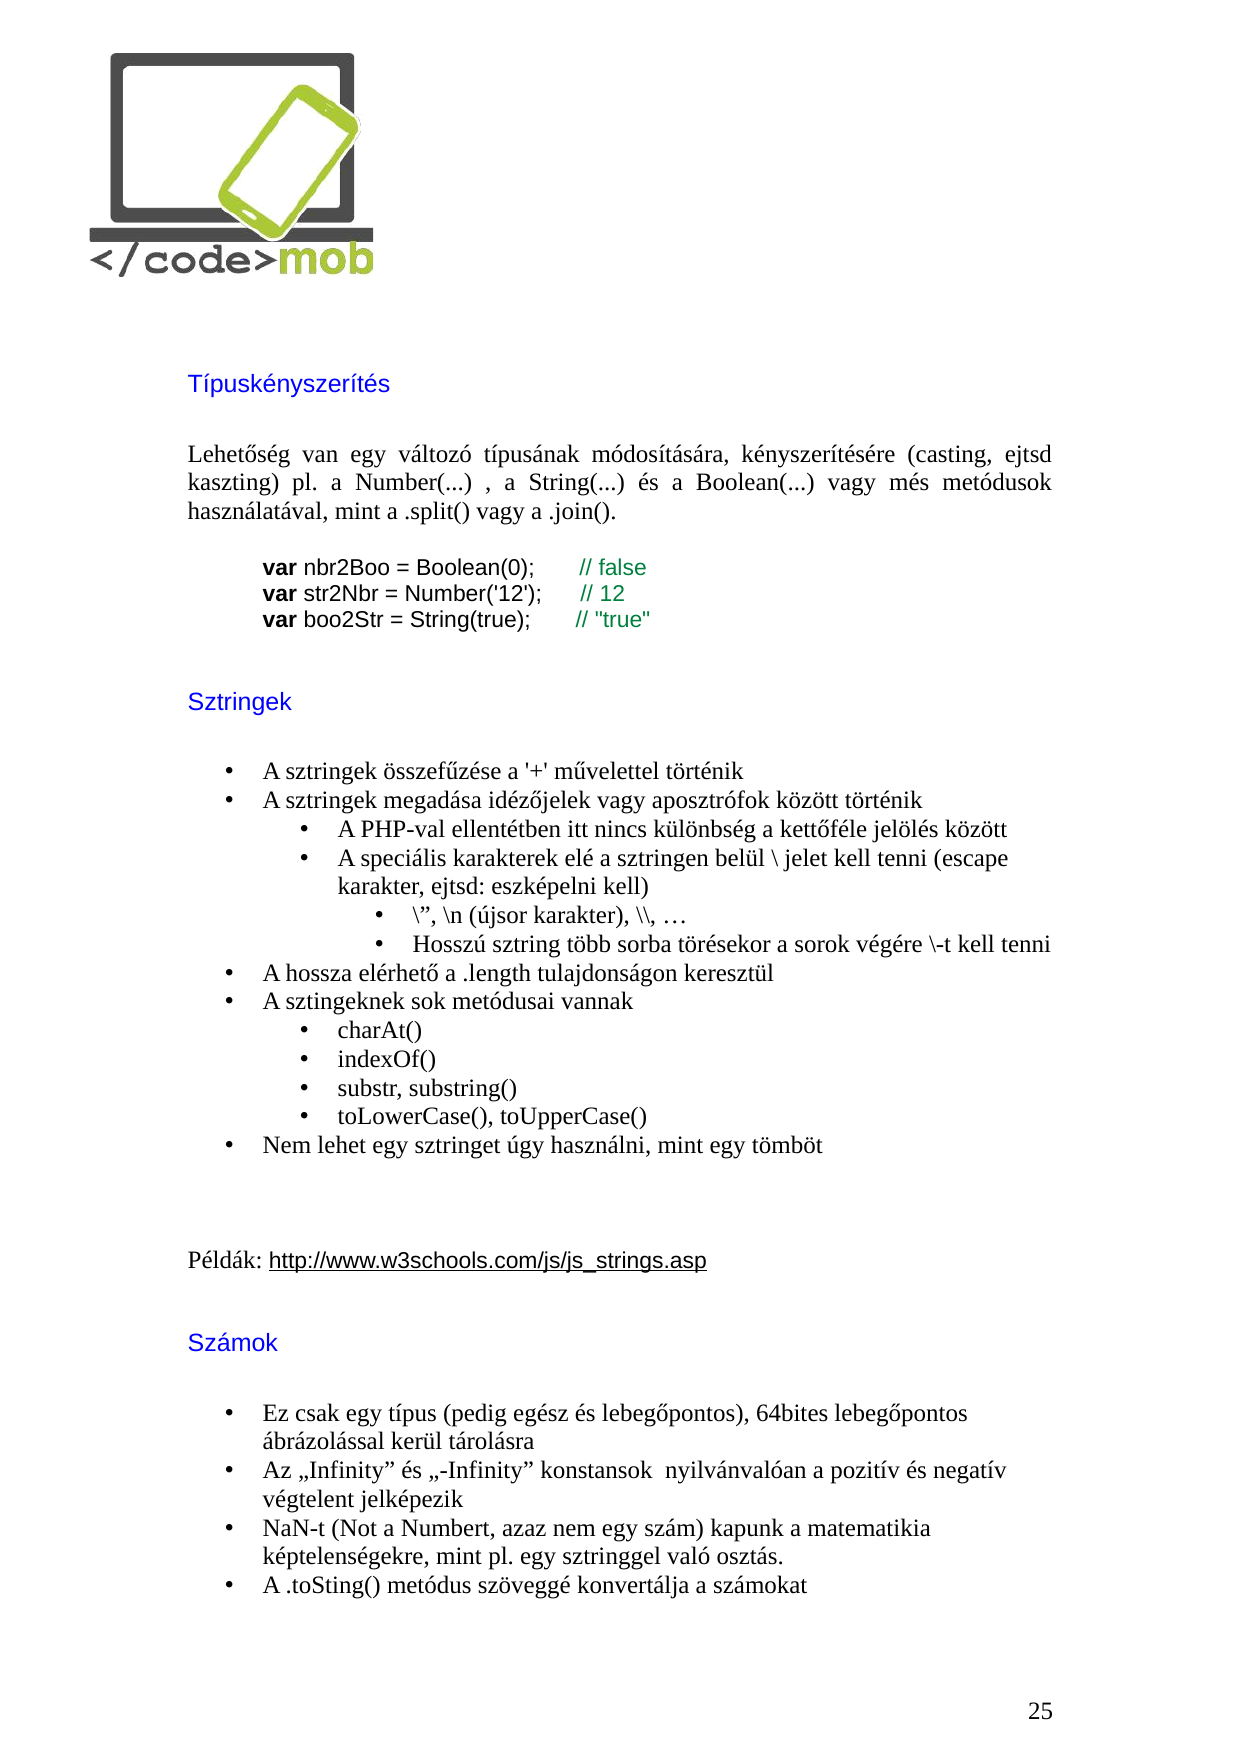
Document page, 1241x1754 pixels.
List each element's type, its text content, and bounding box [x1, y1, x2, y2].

subtitle Számok [187, 1328, 1053, 1356]
list charAt() [300, 1015, 1053, 1044]
list Ez csak egy típus (pedig egész és lebegőpontos), 64bites lebegőpontos ábrázolással kerül tárolásra [225, 1398, 1053, 1455]
list A sztringek megadása idézőjelek vagy aposztrófok között történik [225, 785, 1053, 814]
list A sztingeknek sok metódusai vannak [225, 986, 1053, 1015]
list Az „Infinity” és „-Infinity” konstansok nyilvánvalóan a pozitív és negatív végtelent jelképezik [225, 1455, 1053, 1513]
text var boo2Str = String(true); // "true" [262, 606, 1053, 633]
list A PHP-val ellentétben itt nincs különbség a kettőféle jelölés között [300, 814, 1053, 843]
list NaN-t (Not a Numbert, azaz nem egy szám) kapunk a matematikia képtelenségekre, mint pl. egy sztringgel való osztás. [225, 1513, 1053, 1570]
list A .toSting() metódus szöveggé konvertálja a számokat [225, 1570, 1053, 1599]
list A hossza elérhető a .length tulajdonságon keresztül [225, 958, 1053, 986]
picture [89, 53, 374, 277]
list substr, substring() [300, 1073, 1053, 1101]
subtitle Típuskényszerítés [187, 369, 1053, 397]
list toLowerCase(), toUpperCase() [300, 1101, 1053, 1130]
list A speciális karakterek elé a sztringen belül \ jelet kell tenni (escape karakter, ejtsd: eszképelni kell) [300, 843, 1053, 900]
list Hosszú sztring több sorba törésekor a sorok végére \-t kell tenni [375, 929, 1053, 958]
list Nem lehet egy sztringet úgy használni, mint egy tömböt [225, 1130, 1053, 1159]
list A sztringek összefűzése a '+' művelettel történik [225, 756, 1053, 785]
subtitle Sztringek [187, 686, 1053, 715]
list \”, \n (újsor karakter), \\, … [375, 900, 1053, 929]
text Példák: http://www.w3schools.com/js/js_strings.asp [187, 1245, 1053, 1274]
text var nbr2Boo = Boolean(0); // false [262, 554, 1053, 580]
list indexOf() [300, 1044, 1053, 1073]
text var str2Nbr = Number('12'); // 12 [262, 580, 1053, 606]
text Lehetőség van egy változó típusának módosítására, kényszerítésére (casting, ejtsd kaszting) pl. a Number(...) , a String(...) és a Boolean(...) vagy més metódusok használatával, mint a .split() vagy a .join(). [187, 439, 1053, 525]
